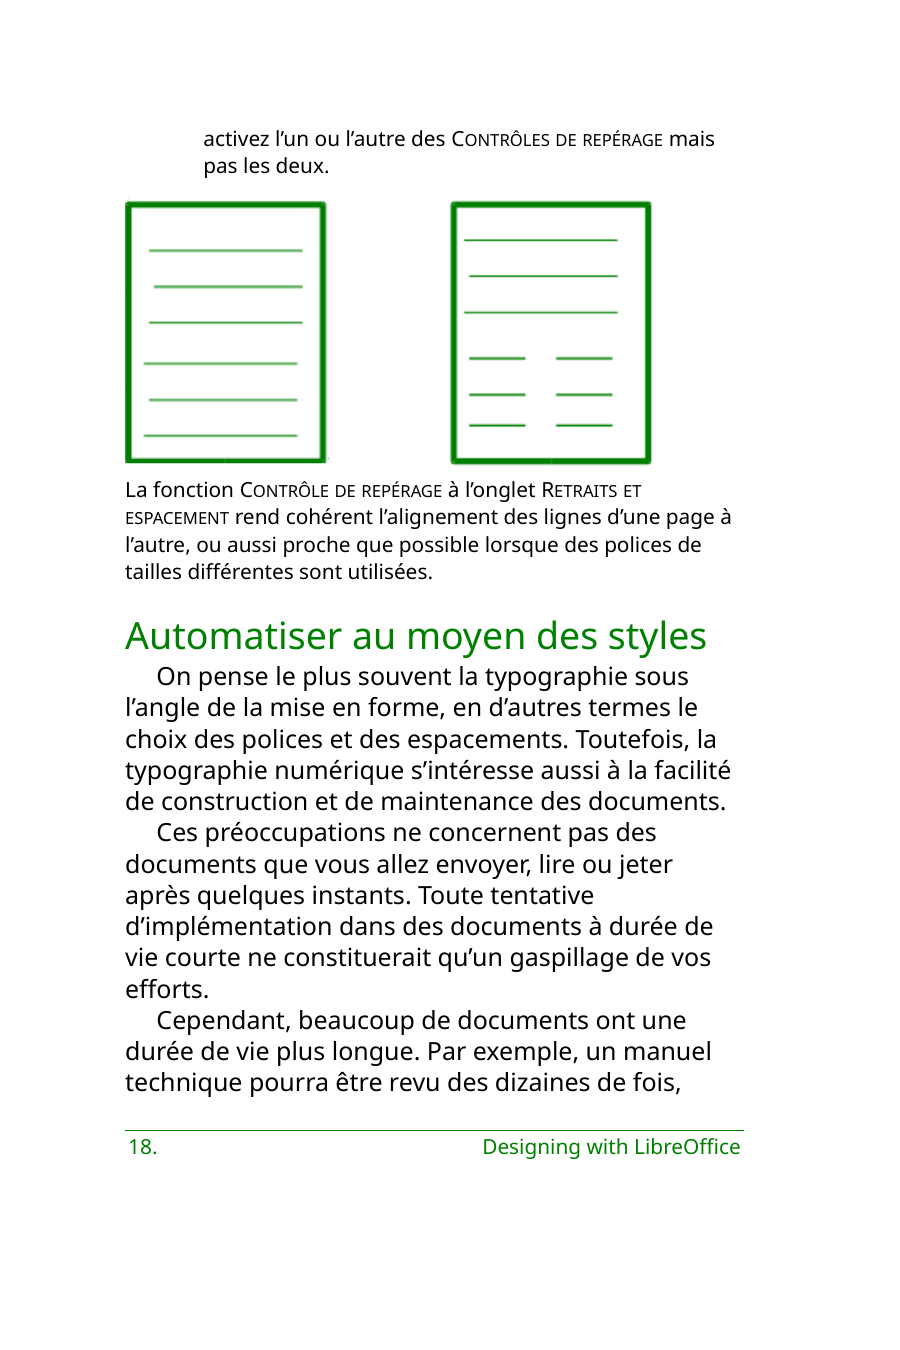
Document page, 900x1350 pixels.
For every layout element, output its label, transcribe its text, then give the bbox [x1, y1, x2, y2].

text Cependant, beaucoup de documents ont une durée de vie plus longue. Par exemple, un manuel technique pourra être revu des dizaines de fois, [125, 1004, 744, 1098]
text Ces préoccupations ne concernent pas des documents que vous allez envoyer, lire ou jeter après quelques instants. Toute tentative d’implémentation dans des documents à durée de vie courte ne constituerait qu’un gaspillage de vos efforts. [125, 817, 744, 1004]
table_header [125, 195, 744, 468]
text On pense le plus souvent la typographie sous l’angle de la mise en forme, en d’autres termes le choix des polices et des espacements. Toutefois, la typographie numérique s’intéresse aussi à la facilité de construction et de maintenance des documents. [125, 661, 744, 817]
text activez l’un ou l’autre des Contrôles de repérage mais pas les deux. [203, 125, 744, 179]
subtitle Automatiser au moyen des styles [125, 609, 744, 661]
table_cell La fonction Contrôle de repérage à l’onglet Retraits et espacement rend cohérent l’alignement des lignes d’une page à l’autre, ou aussi proche que possible lorsque des polices de tailles différentes sont utilisées. [125, 468, 744, 584]
picture [125, 194, 658, 467]
